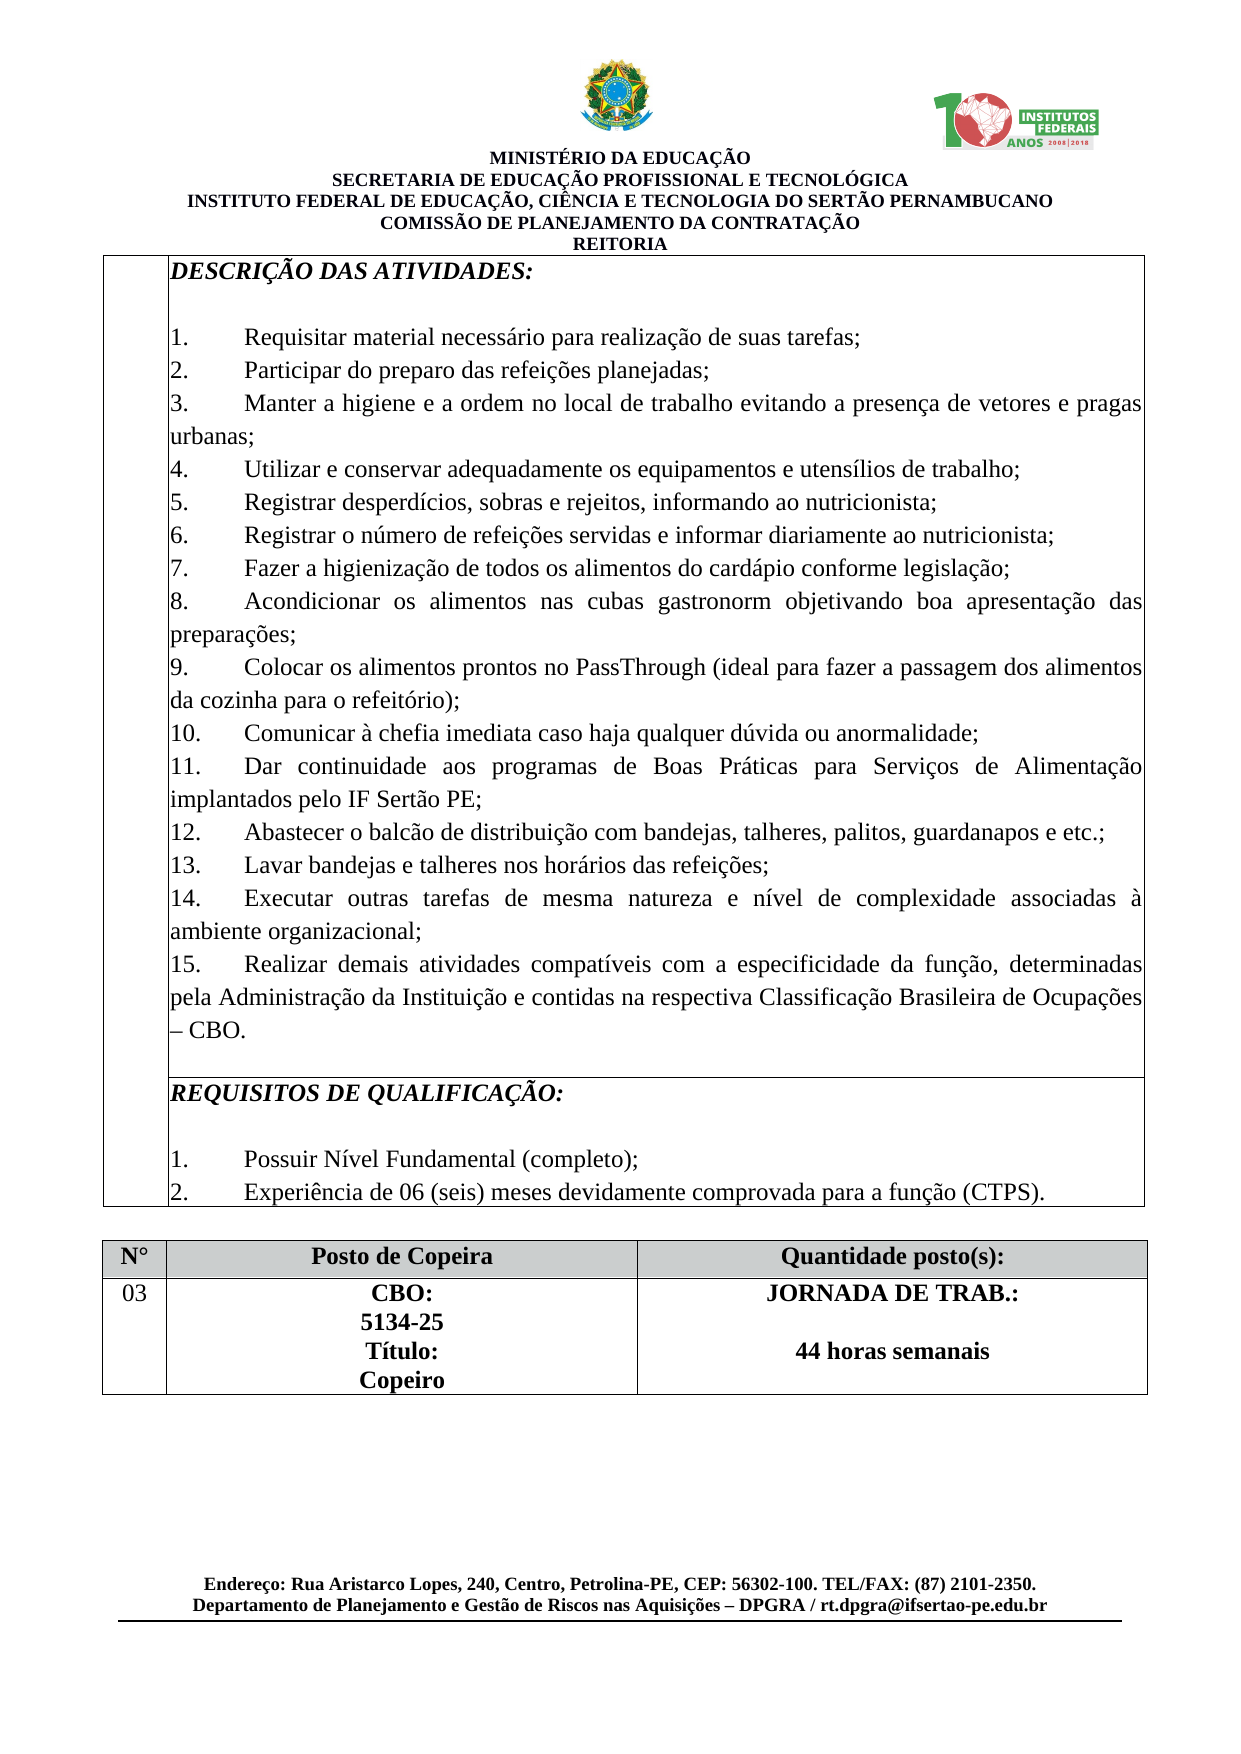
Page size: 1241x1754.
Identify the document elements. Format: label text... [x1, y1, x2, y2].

picture [933, 93, 1099, 150]
table_cell REQUISITOS DE QUALIFICAÇÃO: Possuir Nível Fundamental (completo); Experiência de 06 (seis) meses devidamente comprovada para a função (CTPS). [169, 1078, 1144, 1206]
picture [579, 58, 654, 132]
table_cell [104, 256, 168, 1206]
table_header Posto de Copeira [167, 1241, 637, 1277]
table_header N° [103, 1241, 166, 1277]
table_cell CBO: 5134-25 Título: Copeiro [167, 1279, 637, 1393]
table_cell DESCRIÇÃO DAS ATIVIDADES: Requisitar material necessário para realização de suas tarefas; Participar do preparo das refeições planejadas; Manter a higiene e a ordem no local de trabalho evitando a presença de vetores e pragas urbanas; Utilizar e conservar adequadamente os equipamentos e utensílios de trabalho; Registrar desperdícios, sobras e rejeitos, informando ao nutricionista; Registrar o número de refeições servidas e informar diariamente ao nutricionista; Fazer a higienização de todos os alimentos do cardápio conforme legislação; Acondicionar os alimentos nas cubas gastronorm objetivando boa apresentação das preparações; Colocar os alimentos prontos no PassThrough (ideal para fazer a passagem dos alimentos da cozinha para o refeitório); Comunicar à chefia imediata caso haja qualquer dúvida ou anormalidade; Dar continuidade aos programas de Boas Práticas para Serviços de Alimentação implantados pelo IF Sertão PE; Abastecer o balcão de distribuição com bandejas, talheres, palitos, guardanapos e etc.; Lavar bandejas e talheres nos horários das refeições; Executar outras tarefas de mesma natureza e nível de complexidade associadas à ambiente organizacional; Realizar demais atividades compatíveis com a especificidade da função, determinadas pela Administração da Instituição e contidas na respectiva Classificação Brasileira de Ocupações – CBO. [169, 256, 1144, 1077]
table_cell 03 [103, 1279, 166, 1393]
table_header Quantidade posto(s): [638, 1241, 1147, 1277]
table_cell JORNADA DE TRAB.: 44 horas semanais [638, 1279, 1147, 1393]
